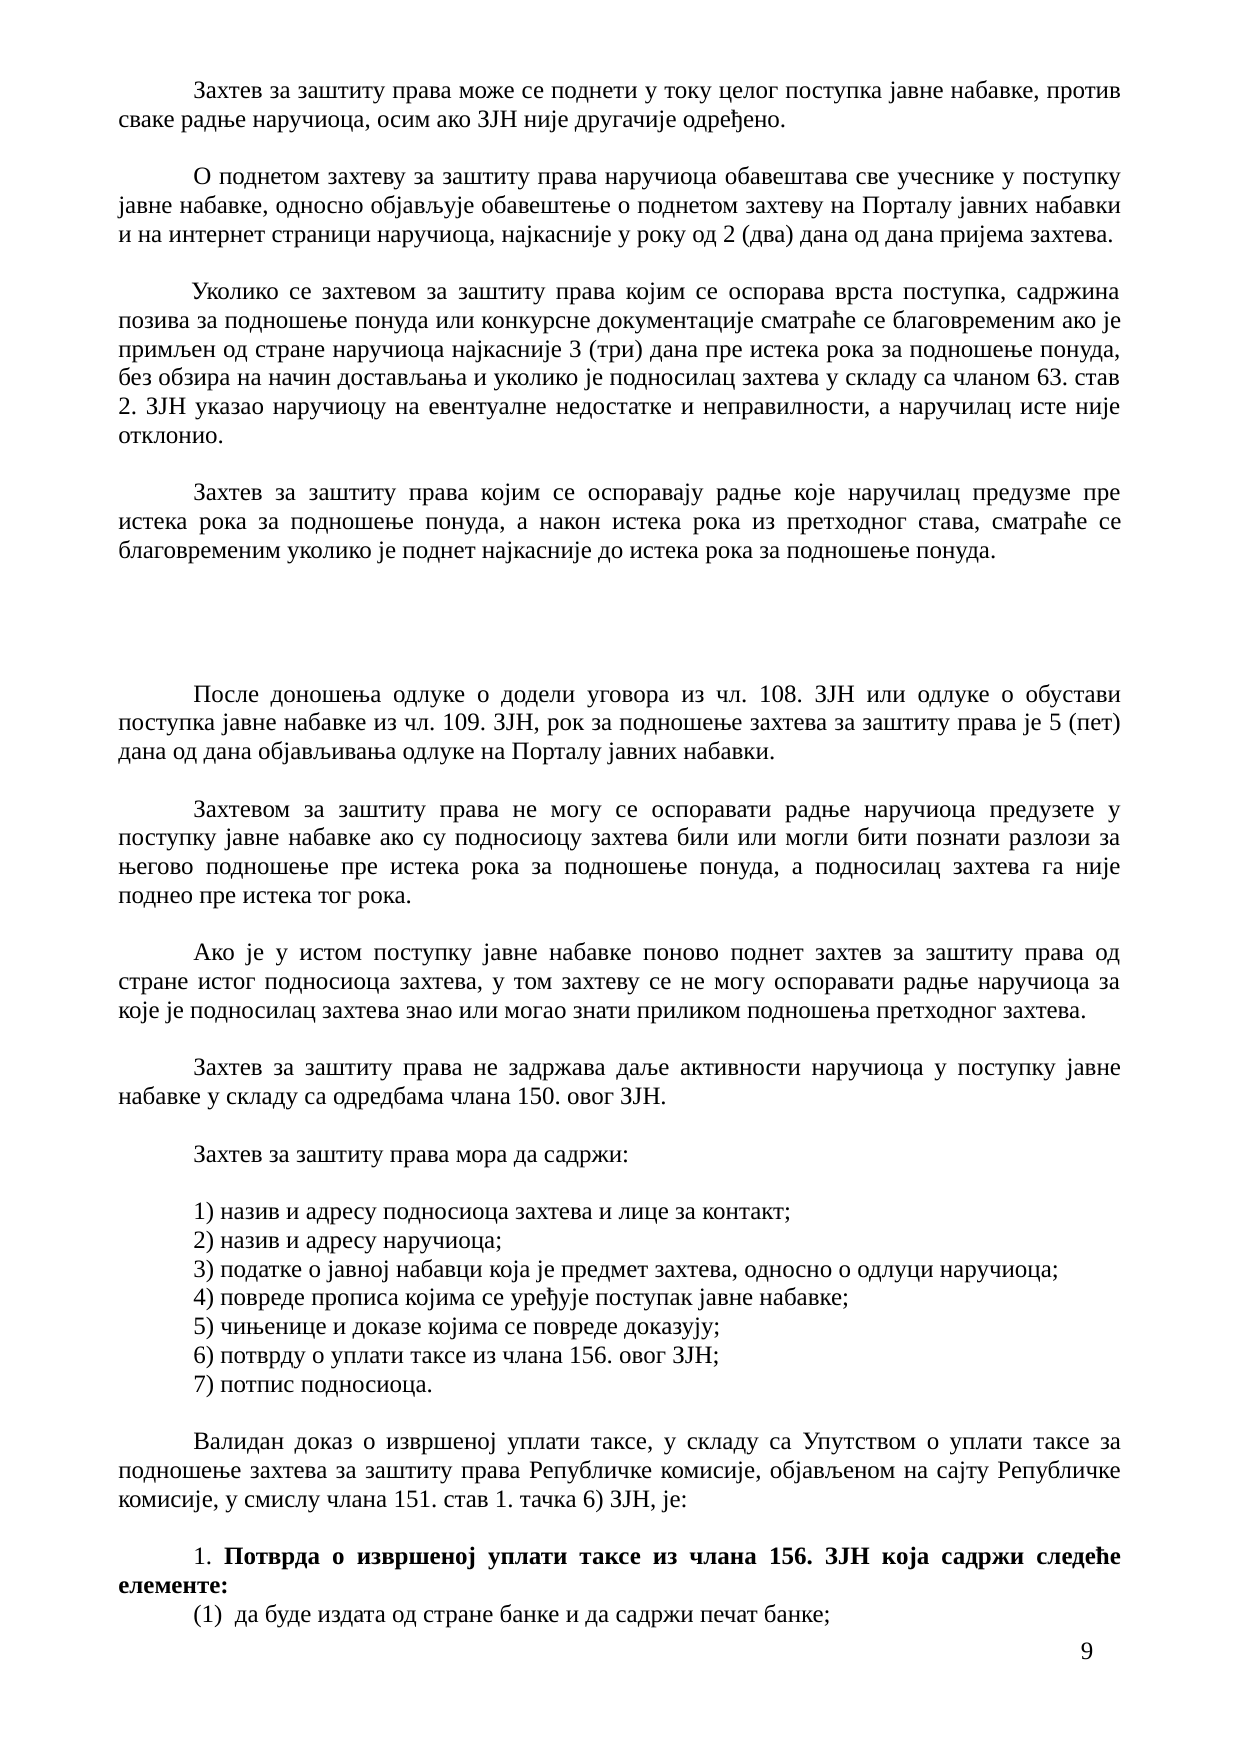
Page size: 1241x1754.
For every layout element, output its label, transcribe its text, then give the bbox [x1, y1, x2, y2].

text Валидан доказ о извршеној уплати таксе, у складу са Упутством о уплати таксе за подношење захтева за заштиту права Републичке комисије, објављеном на сајту Републичке комисије, у смислу члана 151. став 1. тачка 6) ЗЈН, је: [118, 1426, 1122, 1512]
text 1) назив и адресу подносиоца захтева и лице за контакт; [118, 1196, 1122, 1225]
text 3) податке о јавној набавци која је предмет захтева, односно о одлуци наручиоца; [118, 1254, 1122, 1282]
text Ако је у истом поступку јавне набавке поново поднет захтев за заштиту права од стране истог подносиоца захтева, у том захтеву се не могу оспоравати радње наручиоца за које је подносилац захтева знао или могао знати приликом подношења претходног захтева. [118, 937, 1122, 1024]
text 6) потврду о уплати таксе из члана 156. овог ЗЈН; [118, 1340, 1122, 1369]
text Захтев за заштиту права којим се оспоравају радње које наручилац предузме пре истека рока за подношење понуда, а након истека рока из претходног става, сматраће се благовременим уколико је поднет најкасније до истека рока за подношење понуда. [118, 477, 1122, 564]
text 4) повреде прописа којима се уређује поступак јавне набавке; [118, 1282, 1122, 1311]
text После доношења одлуке о додели уговора из чл. 108. ЗЈН или одлуке о обустави поступка јавне набавке из чл. 109. ЗЈН, рок за подношење захтева за заштиту права је 5 (пет) дана од дана објављивања одлуке на Порталу јавних набавки. [118, 679, 1122, 765]
text Уколико се захтевом за заштиту права којим се оспорава врста поступка, садржина позива за подношење понуда или конкурсне документације сматраће се благовременим ако је примљен од стране наручиоца најкасније 3 (три) дана пре истека рока за подношење понуда, без обзира на начин достављања и уколико је подносилац захтева у складу са чланом 63. став 2. ЗЈН указао наручиоцу на евентуалне недостатке и неправилности, а наручилац исте није отклонио. [118, 276, 1122, 449]
text О поднетом захтеву за заштиту права наручиоца обавештава све учеснике у поступку јавне набавке, односно објављује обавештење о поднетом захтеву на Порталу јавних набавки и на интернет страници наручиоца, најкасније у року од 2 (два) дана од дана пријема захтева. [118, 161, 1122, 247]
text Захтевом за заштиту права не могу се оспоравати радње наручиоца предузете у поступку јавне набавке ако су подносиоцу захтева били или могли бити познати разлози за његово подношење пре истека рока за подношење понуда, а подносилац захтева га није поднео пре истека тог рока. [118, 794, 1122, 909]
text 7) потпис подносиоца. [118, 1369, 1122, 1397]
text (1) да буде издата од стране банке и да садржи печат банке; [118, 1599, 1122, 1627]
text Захтев за заштиту права не задржава даље активности наручиоца у поступку јавне набавке у складу са одредбама члана 150. овог ЗЈН. [118, 1052, 1122, 1110]
text 2) назив и адресу наручиоца; [118, 1225, 1122, 1254]
text 1. Потврда о извршеној уплати таксе из члана 156. ЗЈН која садржи следеће елементе: [118, 1541, 1122, 1599]
text Захтев за заштиту права мора да садржи: [118, 1139, 1122, 1167]
text Захтев за заштиту права може се поднети у току целог поступка јавне набавке, против сваке радње наручиоца, осим ако ЗЈН није другачије одређено. [118, 75, 1122, 132]
text 5) чињенице и доказе којима се повреде доказују; [118, 1311, 1122, 1340]
